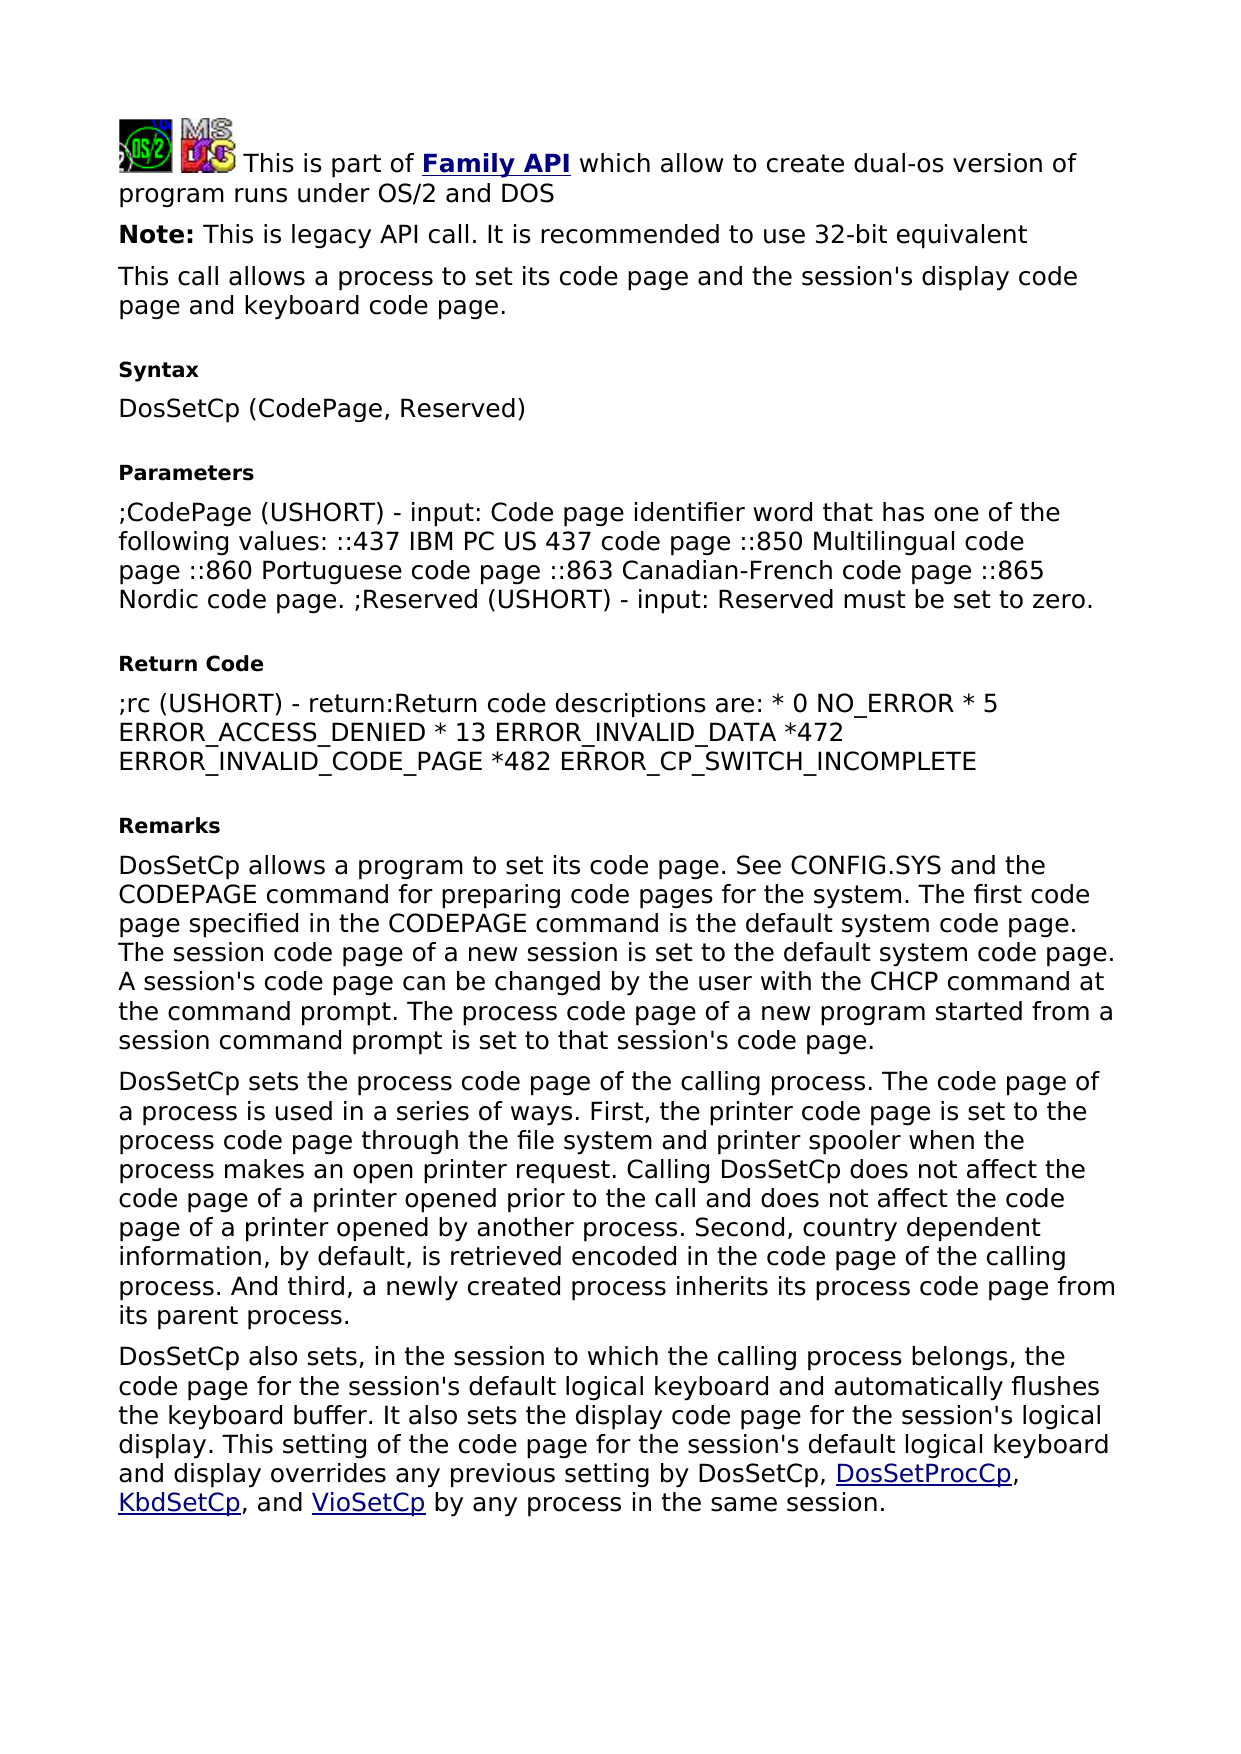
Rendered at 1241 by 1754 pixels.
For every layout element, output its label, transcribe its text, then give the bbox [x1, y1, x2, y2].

subtitle Remarks [118, 814, 1122, 838]
text Note: This is legacy API call. It is recommended to use 32-bit equivalent [118, 220, 1122, 249]
picture [180, 118, 236, 173]
subtitle Syntax [118, 358, 1122, 382]
subtitle Return Code [118, 652, 1122, 677]
text This call allows a process to set its code page and the session's display code page and keyboard code page. [118, 262, 1122, 320]
text DosSetCp (CodePage, Reserved) [118, 395, 1122, 424]
text ;CodePage (USHORT) - input: Code page identifier word that has one of the following values: ::437 IBM PC US 437 code page ::850 Multilingual code page ::860 Portuguese code page ::863 Canadian-French code page ::865 Nordic code page. ;Reserved (USHORT) - input: Reserved must be set to zero. [118, 498, 1122, 615]
picture [118, 118, 173, 173]
text ;rc (USHORT) - return:Return code descriptions are: * 0 NO_ERROR * 5 ERROR_ACCESS_DENIED * 13 ERROR_INVALID_DATA *472 ERROR_INVALID_CODE_PAGE *482 ERROR_CP_SWITCH_INCOMPLETE [118, 689, 1122, 777]
text DosSetCp sets the process code page of the calling process. The code page of a process is used in a series of ways. First, the printer code page is set to the process code page through the file system and printer spooler when the process makes an open printer request. Calling DosSetCp does not affect the code page of a printer opened prior to the call and does not affect the code page of a printer opened by another process. Second, country dependent information, by default, is retrieved encoded in the code page of the calling process. And third, a newly created process inherits its process code page from its parent process. [118, 1067, 1122, 1330]
text DosSetCp allows a program to set its code page. See CONFIG.SYS and the CODEPAGE command for preparing code pages for the system. The first code page specified in the CODEPAGE command is the default system code page. The session code page of a new session is set to the default system code page. A session's code page can be changed by the user with the CHCP command at the command prompt. The process code page of a new program started from a session command prompt is set to that session's code page. [118, 851, 1122, 1055]
subtitle Parameters [118, 461, 1122, 486]
text This is part of Family API which allow to create dual-os version of program runs under OS/2 and DOS [118, 118, 1122, 208]
text DosSetCp also sets, in the session to which the calling process belongs, the code page for the session's default logical keyboard and automatically flushes the keyboard buffer. It also sets the display code page for the session's logical display. This setting of the code page for the session's default logical keyboard and display overrides any previous setting by DosSetCp, DosSetProcCp, KbdSetCp, and VioSetCp by any process in the same session. [118, 1342, 1122, 1517]
